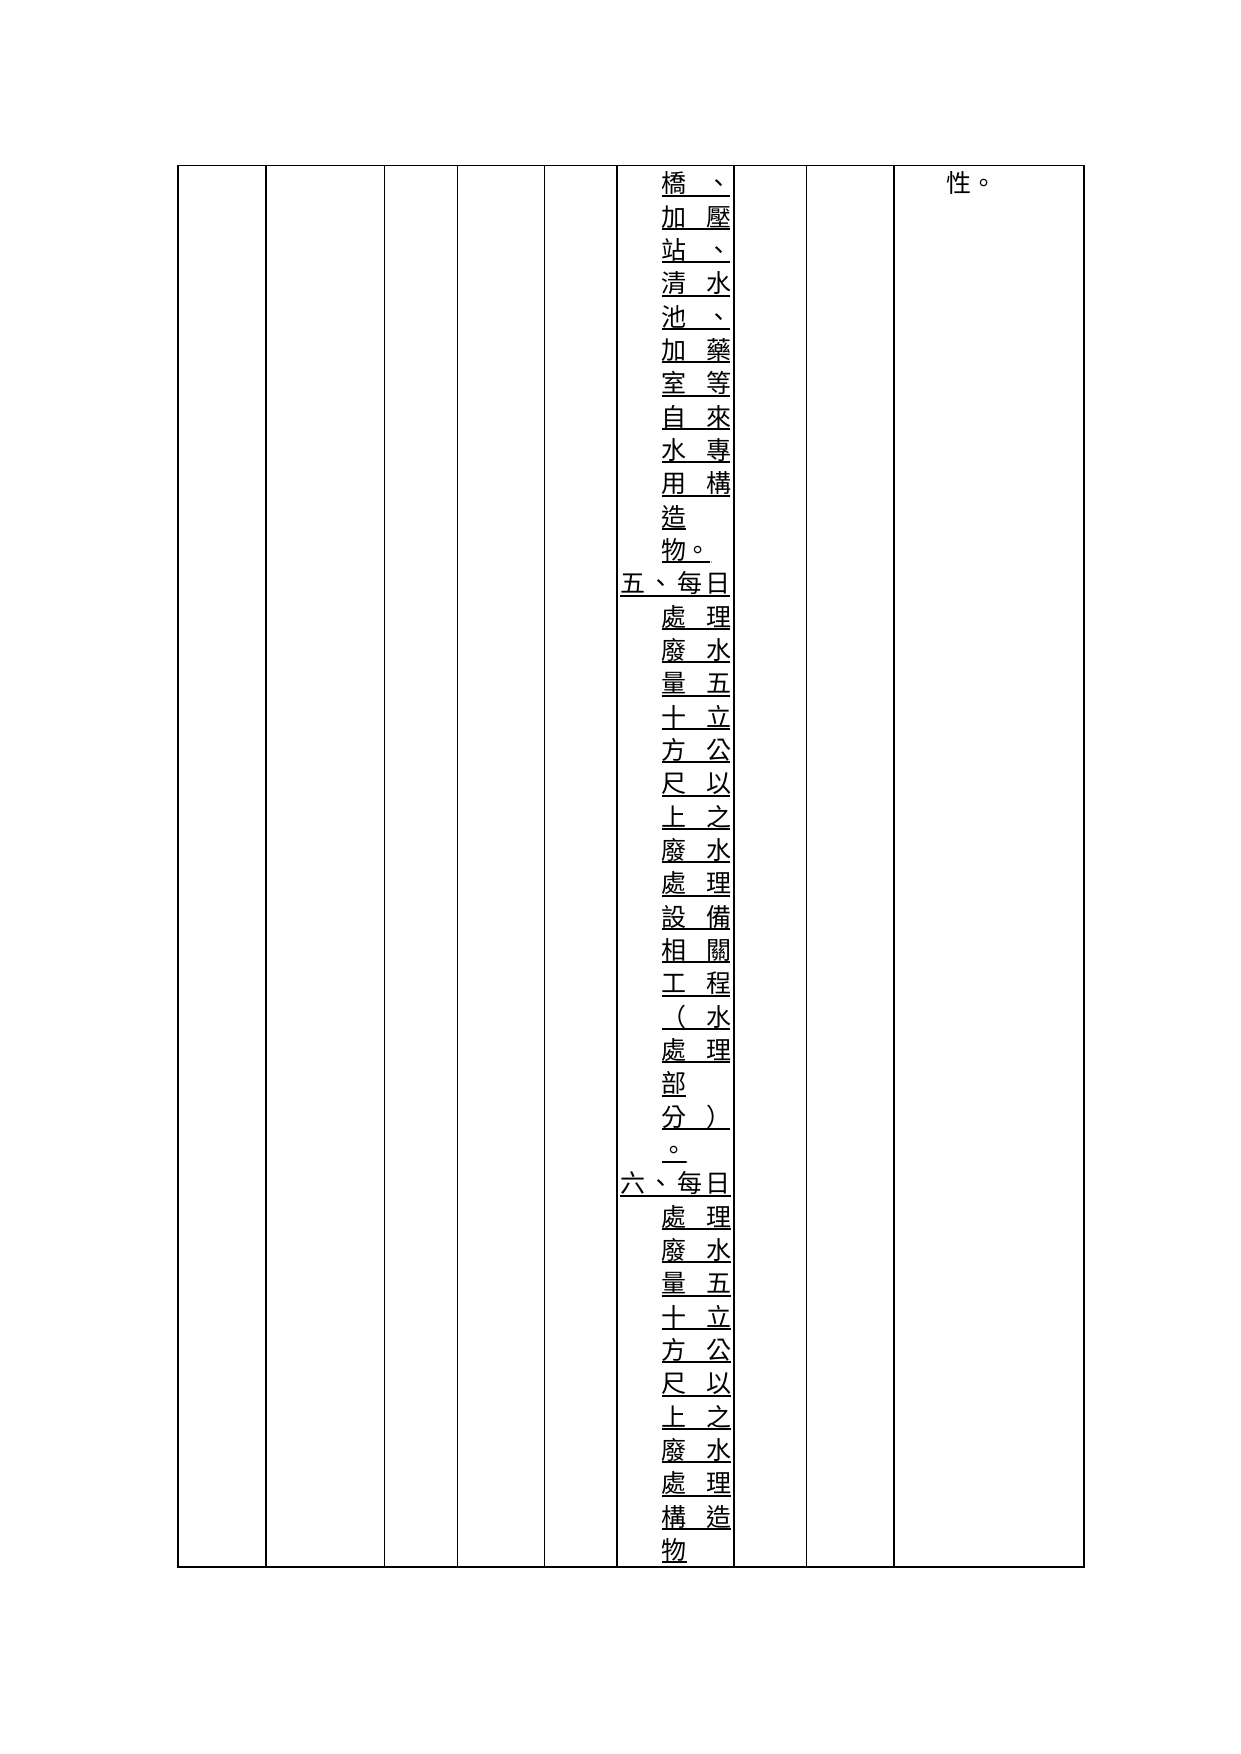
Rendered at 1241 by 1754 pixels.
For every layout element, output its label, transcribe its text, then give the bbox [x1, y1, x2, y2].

table_cell [179, 166, 265, 1566]
table_cell [267, 166, 384, 1566]
table_cell [545, 166, 616, 1566]
table_cell 性。 [895, 166, 1083, 1566]
table_cell [735, 166, 806, 1566]
table_cell [385, 166, 457, 1566]
table_cell 橋、加壓站、清水池、加藥室等自來水專用構造物。 五、每日處理廢水量五十立方公尺以上之廢水處理設備相關工程（水處理部分）。 六、每日處理廢水量五十立方公尺以上之廢水處理構造物 [618, 166, 733, 1566]
table_cell [807, 166, 893, 1566]
table_cell [458, 166, 544, 1566]
